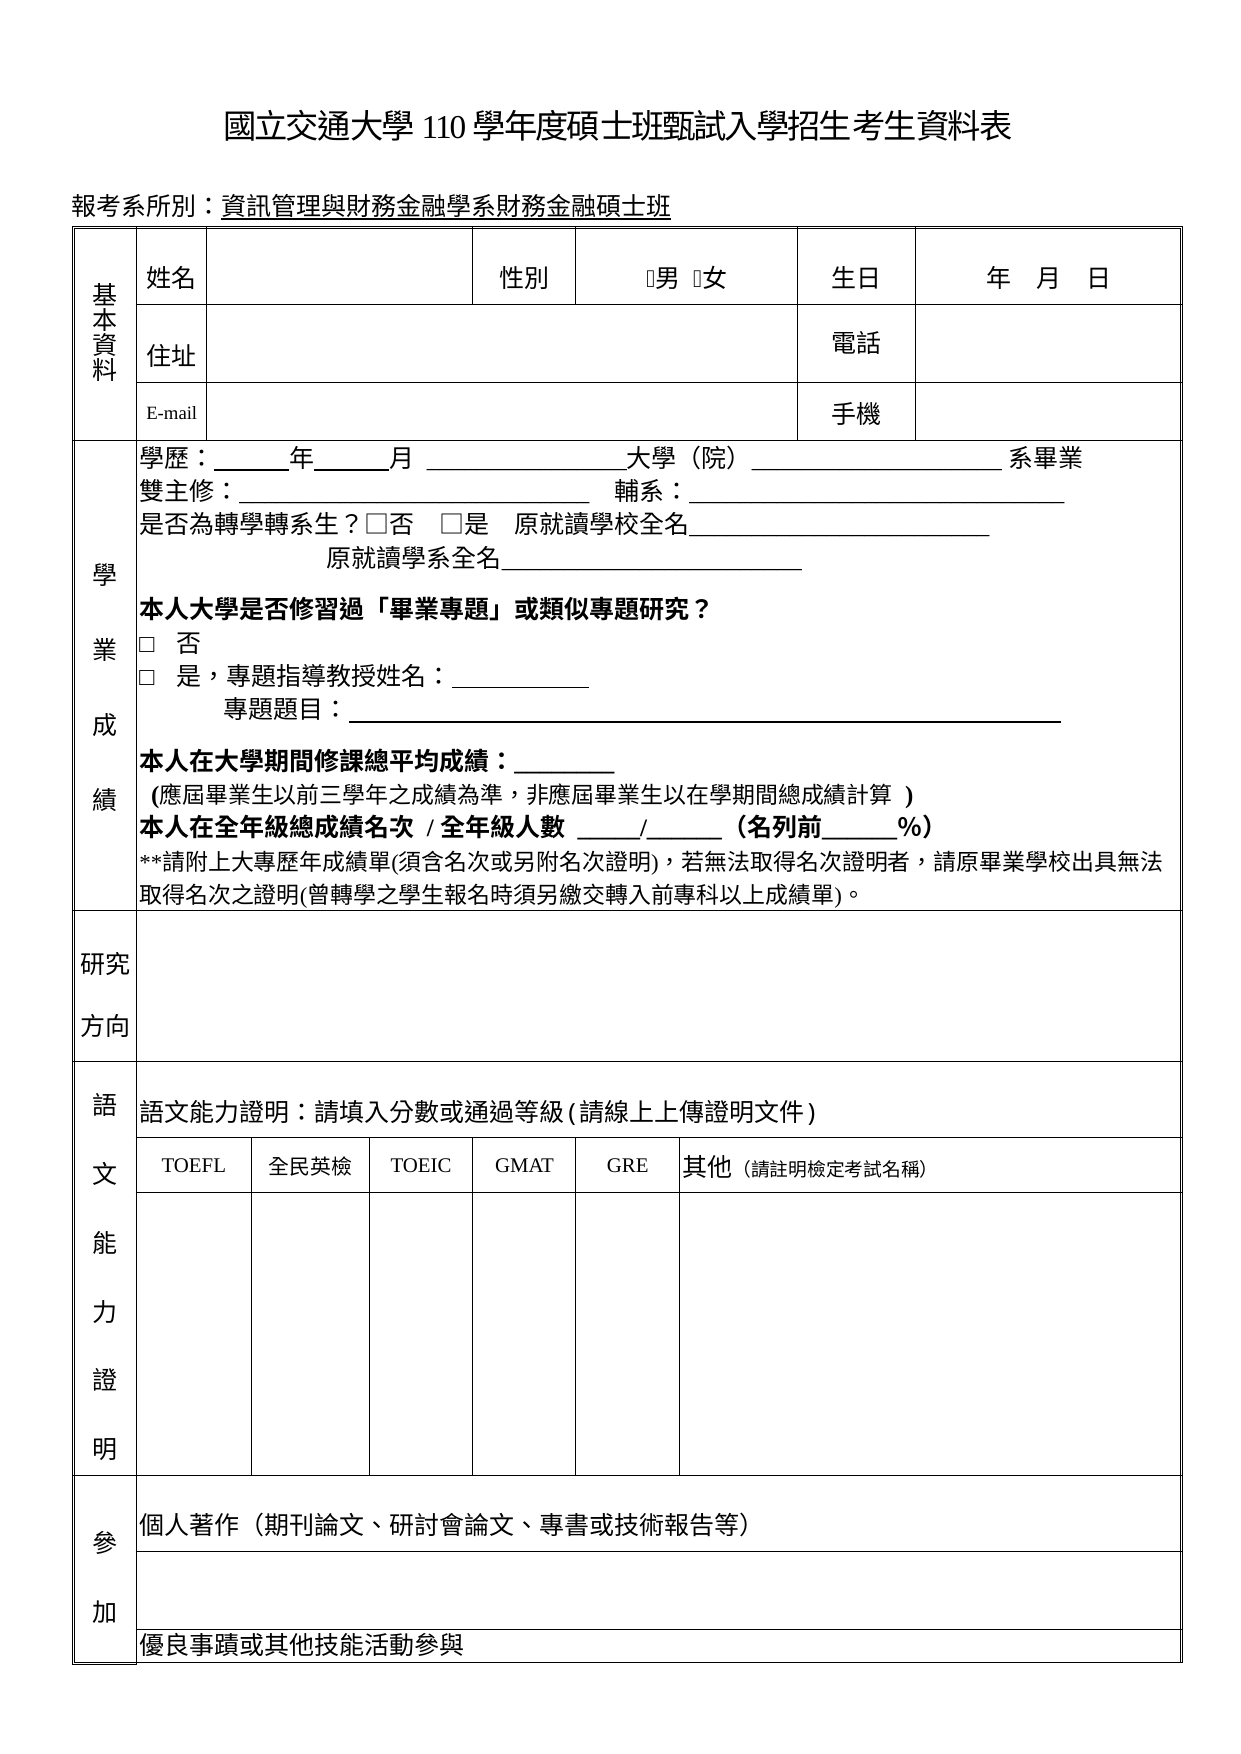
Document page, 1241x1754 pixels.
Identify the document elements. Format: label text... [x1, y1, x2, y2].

table_header 性別 [473, 229, 575, 304]
table_cell 其他（請註明檢定考試名稱） [680, 1138, 1180, 1192]
table_cell [137, 1552, 1180, 1629]
table_cell [680, 1193, 1180, 1475]
table_cell E-mail [137, 383, 206, 439]
table_cell 學 業 成 績 [75, 441, 136, 910]
table_cell GMAT [473, 1138, 575, 1192]
table_cell [137, 911, 1180, 1061]
table_cell [207, 305, 797, 382]
table_cell 手機 [798, 383, 915, 439]
table_cell 語 文 能 力 證 明 [75, 1062, 136, 1475]
table_header 男 女 [576, 229, 797, 304]
table_cell 語文能力證明：請填入分數或通過等級(請線上上傳證明文件) [137, 1062, 1180, 1137]
table_cell [473, 1193, 575, 1475]
table_cell 個人著作（期刊論文、研討會論文、專書或技術報告等） [137, 1476, 1180, 1551]
table_cell [916, 305, 1180, 382]
table_cell 參 加 [75, 1476, 136, 1662]
table_cell [576, 1193, 679, 1475]
table_header 姓名 [137, 229, 206, 304]
table_cell 優良事蹟或其他技能活動參與 [137, 1630, 1180, 1662]
table_cell 住址 [137, 305, 206, 382]
table_header [207, 229, 472, 304]
table_cell TOEFL [137, 1138, 251, 1192]
table_cell [252, 1193, 369, 1475]
table_header 基 本 資 料 [75, 229, 136, 439]
table_header 生日 [798, 229, 915, 304]
table_cell [370, 1193, 472, 1475]
table_cell 全民英檢 [252, 1138, 369, 1192]
table_cell [137, 1193, 251, 1475]
table_header 年 月 日 [916, 229, 1180, 304]
text 國立交通大學110學年度碩士班甄試入學招生考生資料表 [71, 83, 1181, 145]
table_cell [916, 383, 1180, 439]
table_cell 學歷： 年 月 ________________大學（院）____________________ 系畢業 雙主修：____________________________ 輔系：______________________________ 是否為轉學轉系生？□否 □是 原就讀學校全名________________________ 原就讀學系全名________________________ 本人大學是否修習過「畢業專題」或類似專題研究？ 否 是，專題指導教授姓名： 專題題目： 本人在大學期間修課總平均成績：________ (應屆畢業生以前三學年之成績為準，非應屆畢業生以在學期間總成績計算 ) 本人在全年級總成績名次 / 全年級人數 _____/______（名列前______％） **請附上大專歷年成績單(須含名次或另附名次證明)，若無法取得名次證明者，請原畢業學校出具無法取得名次之證明(曾轉學之學生報名時須另繳交轉入前專科以上成績單)。 [137, 441, 1180, 910]
text 報考系所別：資訊管理與財務金融學系財務金融碩士班 [71, 163, 1181, 226]
table_cell 電話 [798, 305, 915, 382]
table_cell TOEIC [370, 1138, 472, 1192]
table_cell 研究方向 [75, 911, 136, 1061]
table_cell GRE [576, 1138, 679, 1192]
table_cell [207, 383, 797, 439]
